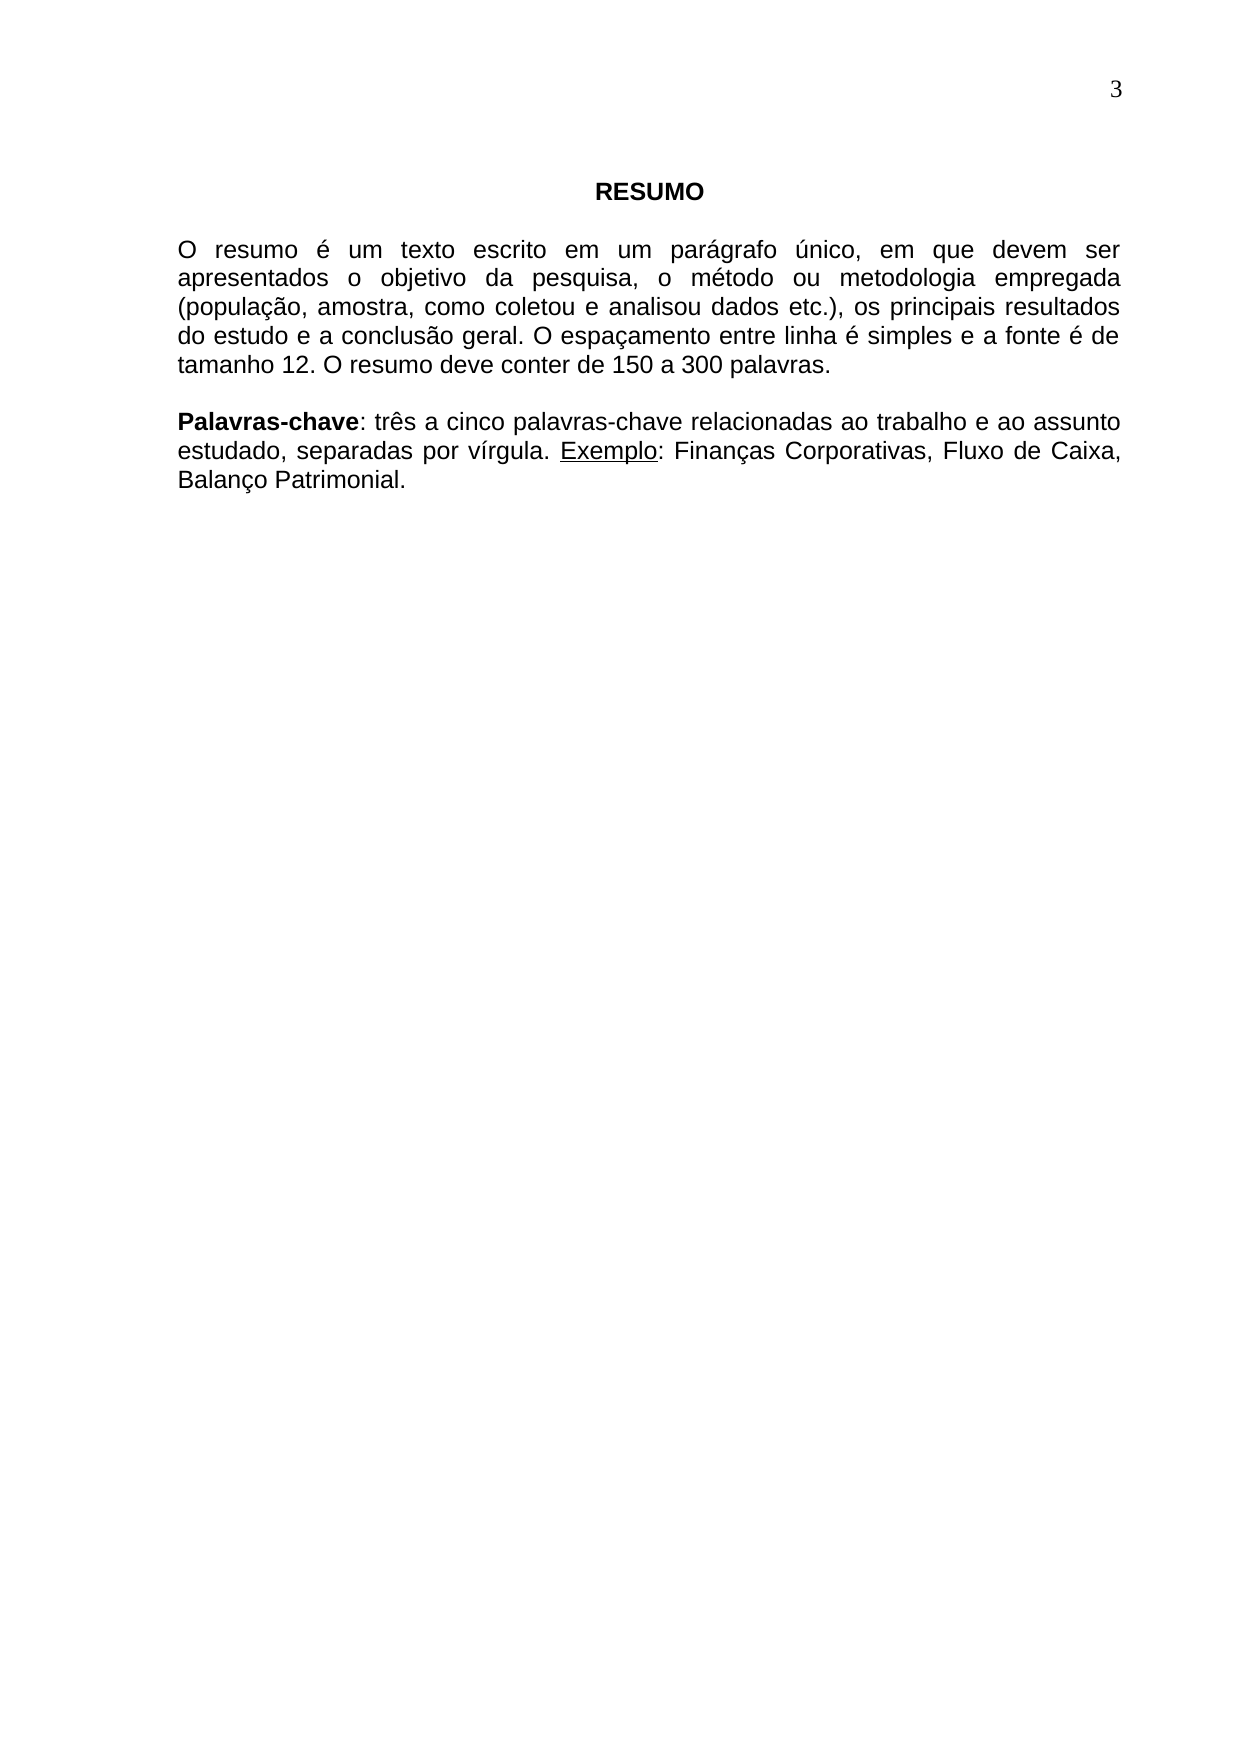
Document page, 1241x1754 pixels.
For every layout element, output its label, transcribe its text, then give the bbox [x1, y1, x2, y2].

text O resumo é um texto escrito em um parágrafo único, em que devem ser apresentados o objetivo da pesquisa, o método ou metodologia empregada (população, amostra, como coletou e analisou dados etc.), os principais resultados do estudo e a conclusão geral. O espaçamento entre linha é simples e a fonte é de tamanho 12. O resumo deve conter de 150 a 300 palavras. [177, 235, 1122, 378]
text RESUMO [177, 177, 1122, 206]
text Palavras-chave: três a cinco palavras-chave relacionadas ao trabalho e ao assunto estudado, separadas por vírgula. Exemplo: Finanças Corporativas, Fluxo de Caixa, Balanço Patrimonial. [177, 407, 1122, 493]
